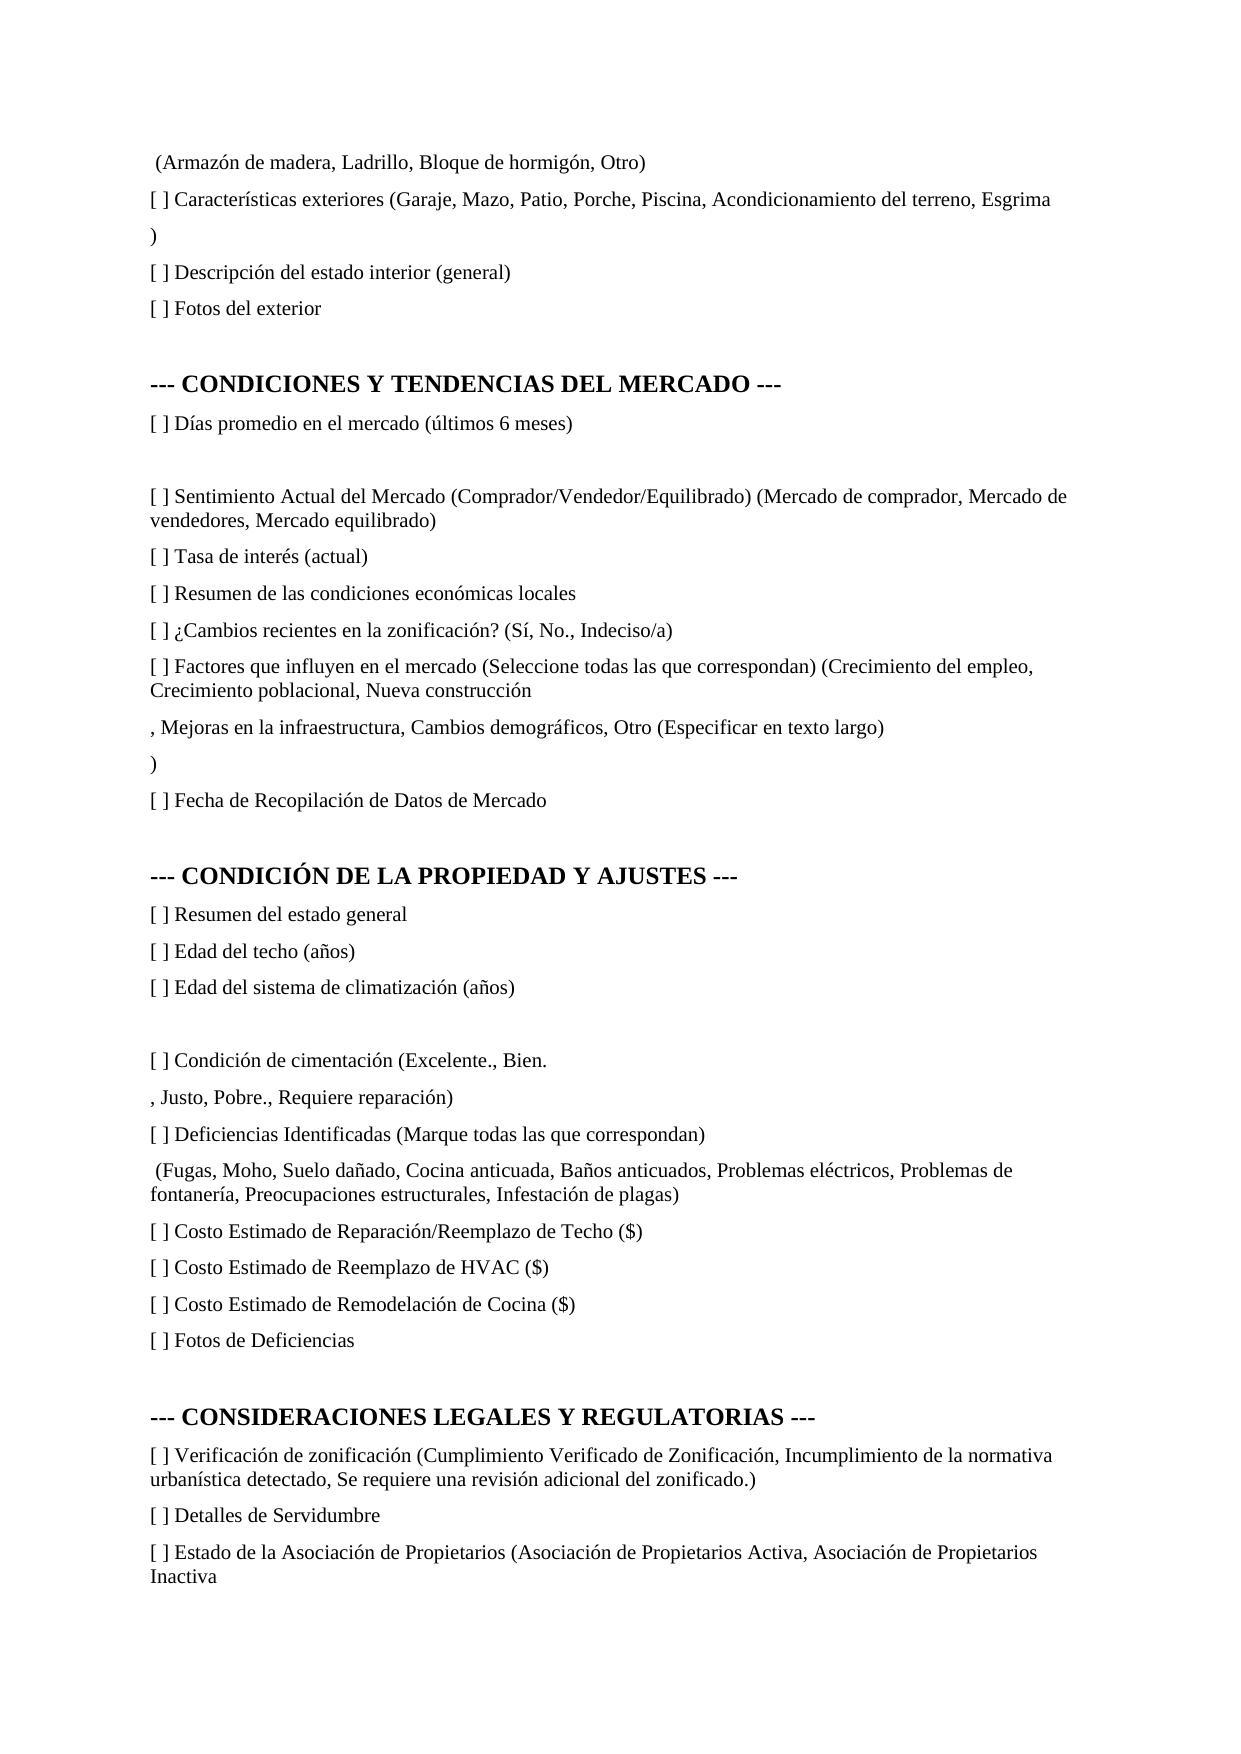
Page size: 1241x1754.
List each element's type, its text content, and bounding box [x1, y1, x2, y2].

text [ ] Sentimiento Actual del Mercado (Comprador/Vendedor/Equilibrado) (Mercado de comprador, Mercado de vendedores, Mercado equilibrado) [150, 484, 1090, 532]
text , Mejoras en la infraestructura, Cambios demográficos, Otro (Especificar en texto largo) [150, 715, 1090, 739]
text [ ] Descripción del estado interior (general) [150, 260, 1090, 284]
text [ ] Condición de cimentación (Excelente., Bien. [150, 1048, 1090, 1072]
text [ ] ¿Cambios recientes en la zonificación? (Sí, No., Indeciso/a) [150, 617, 1090, 642]
text [ ] Fotos del exterior [150, 296, 1090, 320]
text [ ] Deficiencias Identificadas (Marque todas las que correspondan) [150, 1122, 1090, 1146]
text , Justo, Pobre., Requiere reparación) [150, 1085, 1090, 1109]
text [ ] Edad del techo (años) [150, 939, 1090, 963]
text --- CONDICIONES Y TENDENCIAS DEL MERCADO --- [150, 369, 1090, 398]
text [ ] Días promedio en el mercado (últimos 6 meses) [150, 411, 1090, 435]
text [ ] Costo Estimado de Reparación/Reemplazo de Techo ($) [150, 1219, 1090, 1243]
text --- CONSIDERACIONES LEGALES Y REGULATORIAS --- [150, 1402, 1090, 1430]
text [ ] Estado de la Asociación de Propietarios (Asociación de Propietarios Activa, Asociación de Propietarios Inactiva [150, 1540, 1090, 1588]
text ) [150, 751, 1090, 775]
text [ ] Factores que influyen en el mercado (Seleccione todas las que correspondan) (Crecimiento del empleo, Crecimiento poblacional, Nueva construcción [150, 654, 1090, 702]
text [ ] Fecha de Recopilación de Datos de Mercado [150, 788, 1090, 812]
text [ ] Edad del sistema de climatización (años) [150, 975, 1090, 999]
text ) [150, 223, 1090, 247]
text (Fugas, Moho, Suelo dañado, Cocina anticuada, Baños anticuados, Problemas eléctricos, Problemas de fontanería, Preocupaciones estructurales, Infestación de plagas) [150, 1158, 1090, 1206]
text (Armazón de madera, Ladrillo, Bloque de hormigón, Otro) [150, 150, 1090, 174]
text [ ] Características exteriores (Garaje, Mazo, Patio, Porche, Piscina, Acondicionamiento del terreno, Esgrima [150, 187, 1090, 211]
text [ ] Fotos de Deficiencias [150, 1328, 1090, 1352]
text [ ] Detalles de Servidumbre [150, 1503, 1090, 1527]
text [ ] Tasa de interés (actual) [150, 544, 1090, 568]
text --- CONDICIÓN DE LA PROPIEDAD Y AJUSTES --- [150, 861, 1090, 890]
text [ ] Costo Estimado de Remodelación de Cocina ($) [150, 1292, 1090, 1316]
text [ ] Costo Estimado de Reemplazo de HVAC ($) [150, 1255, 1090, 1279]
text [ ] Verificación de zonificación (Cumplimiento Verificado de Zonificación, Incumplimiento de la normativa urbanística detectado, Se requiere una revisión adicional del zonificado.) [150, 1443, 1090, 1491]
text [ ] Resumen del estado general [150, 902, 1090, 926]
text [ ] Resumen de las condiciones económicas locales [150, 581, 1090, 605]
